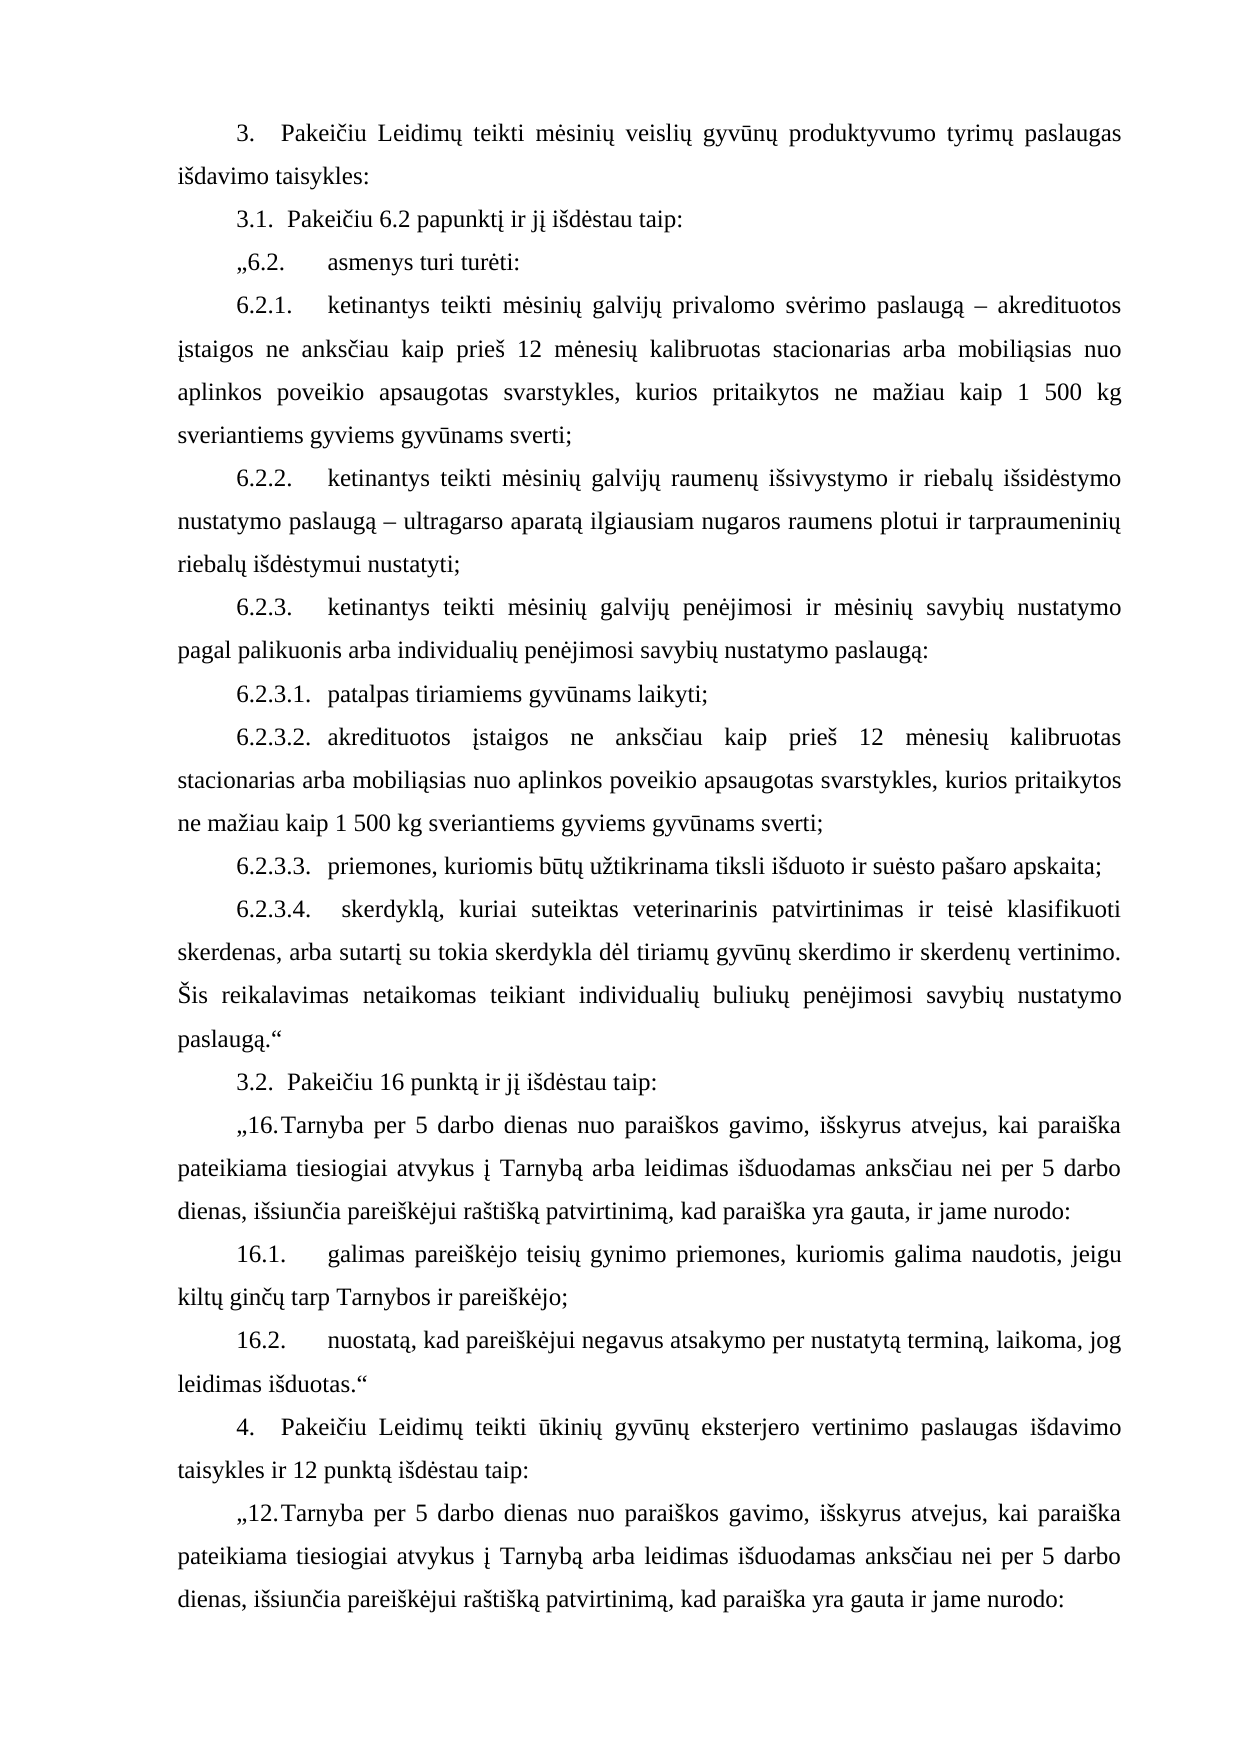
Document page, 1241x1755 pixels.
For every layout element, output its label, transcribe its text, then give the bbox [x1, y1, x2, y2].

text 3.1. Pakeičiu 6.2 papunktį ir jį išdėstau taip: [236, 204, 1122, 233]
text 6.2.3.3. priemones, kuriomis būtų užtikrinama tiksli išduoto ir suėsto pašaro apskaita; [177, 851, 1122, 880]
text „12. Tarnyba per 5 darbo dienas nuo paraiškos gavimo, išskyrus atvejus, kai paraiška pateikiama tiesiogiai atvykus į Tarnybą arba leidimas išduodamas anksčiau nei per 5 darbo dienas, išsiunčia pareiškėjui raštišką patvirtinimą, kad paraiška yra gauta ir jame nurodo: [177, 1498, 1122, 1613]
text 16.2. nuostatą, kad pareiškėjui negavus atsakymo per nustatytą terminą, laikoma, jog leidimas išduotas.“ [177, 1326, 1122, 1397]
text 6.2.3.4. skerdyklą, kuriai suteiktas veterinarinis patvirtinimas ir teisė klasifikuoti skerdenas, arba sutartį su tokia skerdykla dėl tiriamų gyvūnų skerdimo ir skerdenų vertinimo. Šis reikalavimas netaikomas teikiant individualių buliukų penėjimosi savybių nustatymo paslaugą.“ [177, 894, 1122, 1052]
text 4. Pakeičiu Leidimų teikti ūkinių gyvūnų eksterjero vertinimo paslaugas išdavimo taisykles ir 12 punktą išdėstau taip: [177, 1412, 1122, 1484]
text 3. Pakeičiu Leidimų teikti mėsinių veislių gyvūnų produktyvumo tyrimų paslaugas išdavimo taisykles: [177, 118, 1122, 190]
text 6.2.3.2. akredituotos įstaigos ne anksčiau kaip prieš 12 mėnesių kalibruotas stacionarias arba mobiliąsias nuo aplinkos poveikio apsaugotas svarstykles, kurios pritaikytos ne mažiau kaip 1 500 kg sveriantiems gyviems gyvūnams sverti; [177, 722, 1122, 837]
text 6.2.3.1. patalpas tiriamiems gyvūnams laikyti; [177, 679, 1122, 707]
text „16. Tarnyba per 5 darbo dienas nuo paraiškos gavimo, išskyrus atvejus, kai paraiška pateikiama tiesiogiai atvykus į Tarnybą arba leidimas išduodamas anksčiau nei per 5 darbo dienas, išsiunčia pareiškėjui raštišką patvirtinimą, kad paraiška yra gauta, ir jame nurodo: [177, 1110, 1122, 1225]
text 6.2.3. ketinantys teikti mėsinių galvijų penėjimosi ir mėsinių savybių nustatymo pagal palikuonis arba individualių penėjimosi savybių nustatymo paslaugą: [177, 592, 1122, 664]
text „6.2. asmenys turi turėti: [177, 247, 1122, 276]
text 3.2. Pakeičiu 16 punktą ir jį išdėstau taip: [236, 1067, 1122, 1096]
text 6.2.2. ketinantys teikti mėsinių galvijų raumenų išsivystymo ir riebalų išsidėstymo nustatymo paslaugą – ultragarso aparatą ilgiausiam nugaros raumens plotui ir tarpraumeninių riebalų išdėstymui nustatyti; [177, 463, 1122, 578]
text 6.2.1. ketinantys teikti mėsinių galvijų privalomo svėrimo paslaugą – akredituotos įstaigos ne anksčiau kaip prieš 12 mėnesių kalibruotas stacionarias arba mobiliąsias nuo aplinkos poveikio apsaugotas svarstykles, kurios pritaikytos ne mažiau kaip 1 500 kg sveriantiems gyviems gyvūnams sverti; [177, 291, 1122, 449]
text 16.1. galimas pareiškėjo teisių gynimo priemones, kuriomis galima naudotis, jeigu kiltų ginčų tarp Tarnybos ir pareiškėjo; [177, 1239, 1122, 1311]
